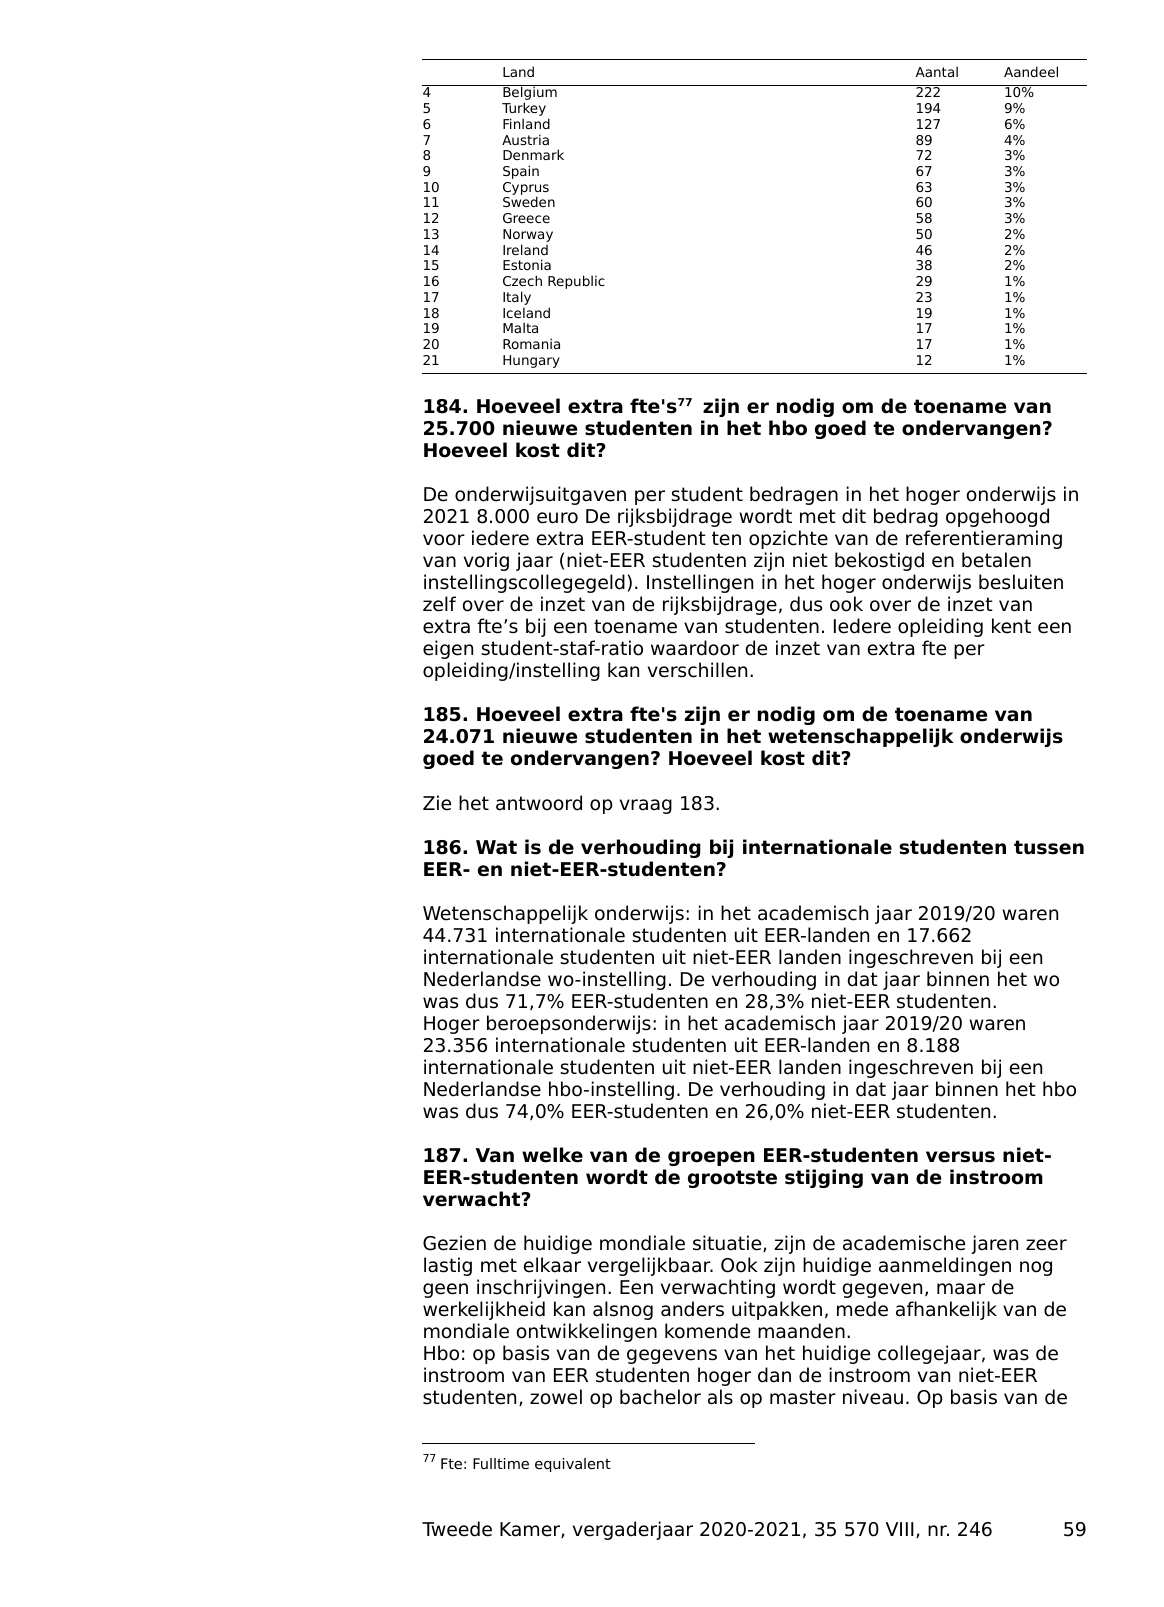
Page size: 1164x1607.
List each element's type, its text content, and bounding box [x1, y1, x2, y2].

table_cell 222 [910, 86, 998, 101]
table_cell 4 [422, 86, 496, 101]
table_cell Austria [496, 133, 909, 148]
table_cell Czech Republic [496, 274, 909, 290]
table_cell 18 [422, 305, 496, 321]
table_cell 2% [998, 258, 1087, 274]
table_cell Italy [496, 290, 909, 305]
table_cell Estonia [496, 258, 909, 274]
table_cell 13 [422, 227, 496, 242]
table_cell 89 [910, 133, 998, 148]
table_cell 38 [910, 258, 998, 274]
table_cell 20 [422, 337, 496, 353]
table_cell Turkey [496, 101, 909, 117]
table_cell 63 [910, 180, 998, 195]
text Wetenschappelijk onderwijs: in het academisch jaar 2019/20 waren 44.731 internationale studenten uit EER-landen en 17.662 internationale studenten uit niet-EER landen ingeschreven bij een Nederlandse wo-instelling. De verhouding in dat jaar binnen het wo was dus 71,7% EER-studenten en 28,3% niet-EER studenten. [422, 903, 1087, 1013]
table_cell 17 [910, 321, 998, 337]
text Hbo: op basis van de gegevens van het huidige collegejaar, was de instroom van EER studenten hoger dan de instroom van niet-EER studenten, zowel op bachelor als op master niveau. Op basis van de [422, 1343, 1087, 1409]
table_cell 58 [910, 211, 998, 227]
table_cell 67 [910, 164, 998, 179]
table_cell 5 [422, 101, 496, 117]
subtitle 184. Hoeveel extra fte's zijn er nodig om de toename van 25.700 nieuwe studenten in het hbo goed te ondervangen? Hoeveel kost dit? [422, 396, 1087, 462]
table_cell 23 [910, 290, 998, 305]
text Fte: Fulltime equivalent [422, 1452, 1087, 1474]
table_cell 3% [998, 195, 1087, 211]
table_cell 17 [422, 290, 496, 305]
text Gezien de huidige mondiale situatie, zijn de academische jaren zeer lastig met elkaar vergelijkbaar. Ook zijn huidige aanmeldingen nog geen inschrijvingen. Een verwachting wordt gegeven, maar de werkelijkheid kan alsnog anders uitpakken, mede afhankelijk van de mondiale ontwikkelingen komende maanden. [422, 1233, 1087, 1343]
table_cell 17 [910, 337, 998, 353]
text Zie het antwoord op vraag 183. [422, 792, 1087, 814]
table_cell Romania [496, 337, 909, 353]
table_cell 12 [422, 211, 496, 227]
table_cell 12 [910, 353, 998, 373]
table_cell 72 [910, 148, 998, 164]
table_cell 8 [422, 148, 496, 164]
table_cell 11 [422, 195, 496, 211]
table_cell 14 [422, 243, 496, 258]
table_cell 1% [998, 274, 1087, 290]
table_cell 1% [998, 290, 1087, 305]
table_header Aandeel [998, 60, 1087, 85]
table_cell 29 [910, 274, 998, 290]
table_cell 1% [998, 305, 1087, 321]
table_cell 60 [910, 195, 998, 211]
table_cell 3% [998, 148, 1087, 164]
table_cell 127 [910, 117, 998, 132]
table_cell 194 [910, 101, 998, 117]
table_cell Ireland [496, 243, 909, 258]
table_cell 1% [998, 337, 1087, 353]
subtitle 185. Hoeveel extra fte's zijn er nodig om de toename van 24.071 nieuwe studenten in het wetenschappelijk onderwijs goed te ondervangen? Hoeveel kost dit? [422, 704, 1087, 770]
table_cell 1% [998, 353, 1087, 373]
subtitle 187. Van welke van de groepen EER-studenten versus niet-EER-studenten wordt de grootste stijging van de instroom verwacht? [422, 1145, 1087, 1211]
table_cell 16 [422, 274, 496, 290]
table_cell Cyprus [496, 180, 909, 195]
table_cell Sweden [496, 195, 909, 211]
table_cell Hungary [496, 353, 909, 373]
table_header Aantal [910, 60, 998, 85]
table_cell 46 [910, 243, 998, 258]
table_cell Norway [496, 227, 909, 242]
table_cell 2% [998, 227, 1087, 242]
table_cell 3% [998, 211, 1087, 227]
table_cell Finland [496, 117, 909, 132]
table_cell Denmark [496, 148, 909, 164]
table_cell 6% [998, 117, 1087, 132]
subtitle 186. Wat is de verhouding bij internationale studenten tussen EER- en niet-EER-studenten? [422, 837, 1087, 881]
table_cell Spain [496, 164, 909, 179]
table_cell 10 [422, 180, 496, 195]
table_cell 19 [910, 305, 998, 321]
table_cell 1% [998, 321, 1087, 337]
table_cell 4% [998, 133, 1087, 148]
table_cell 7 [422, 133, 496, 148]
table_cell 21 [422, 353, 496, 373]
table_header [422, 60, 496, 85]
text De onderwijsuitgaven per student bedragen in het hoger onderwijs in 2021 8.000 euro De rijksbijdrage wordt met dit bedrag opgehoogd voor iedere extra EER-student ten opzichte van de referentieraming van vorig jaar (niet-EER studenten zijn niet bekostigd en betalen instellingscollegegeld). Instellingen in het hoger onderwijs besluiten zelf over de inzet van de rijksbijdrage, dus ook over de inzet van extra fte’s bij een toename van studenten. Iedere opleiding kent een eigen student-staf-ratio waardoor de inzet van extra fte per opleiding/instelling kan verschillen. [422, 484, 1087, 682]
table_cell 19 [422, 321, 496, 337]
table_cell 2% [998, 243, 1087, 258]
table_cell Iceland [496, 305, 909, 321]
table_cell 3% [998, 164, 1087, 179]
table_cell Malta [496, 321, 909, 337]
table_cell 9% [998, 101, 1087, 117]
table_header Land [496, 60, 909, 85]
table_cell 9 [422, 164, 496, 179]
table_cell Greece [496, 211, 909, 227]
table_cell 50 [910, 227, 998, 242]
table_cell 15 [422, 258, 496, 274]
table_cell 6 [422, 117, 496, 132]
table_cell 10% [998, 86, 1087, 101]
text Hoger beroepsonderwijs: in het academisch jaar 2019/20 waren 23.356 internationale studenten uit EER-landen en 8.188 internationale studenten uit niet-EER landen ingeschreven bij een Nederlandse hbo-instelling. De verhouding in dat jaar binnen het hbo was dus 74,0% EER-studenten en 26,0% niet-EER studenten. [422, 1013, 1087, 1123]
table_cell Belgium [496, 86, 909, 101]
table_cell 3% [998, 180, 1087, 195]
